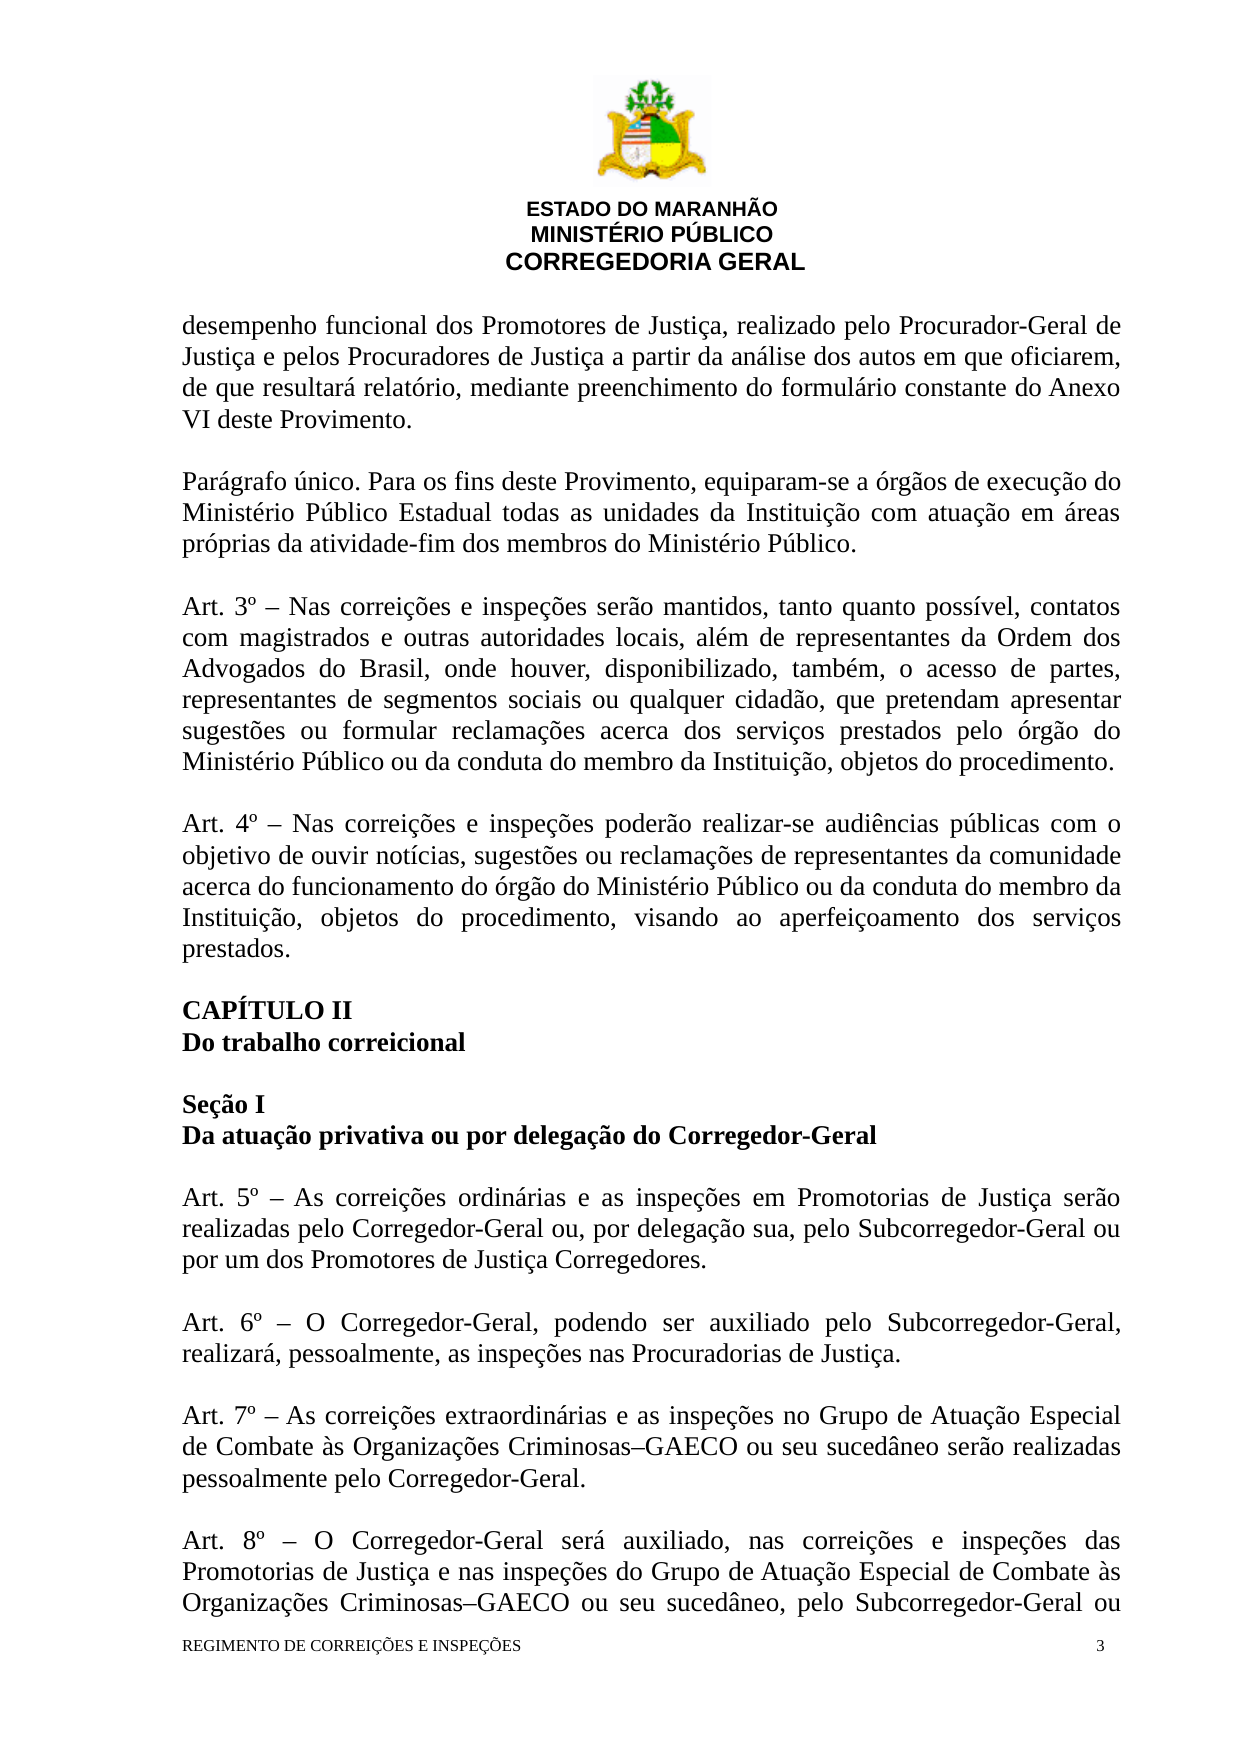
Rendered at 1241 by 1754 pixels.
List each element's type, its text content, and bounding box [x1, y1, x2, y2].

text Art. 8º – O Corregedor-Geral será auxiliado, nas correições e inspeções das Promotorias de Justiça e nas inspeções do Grupo de Atuação Especial de Combate às Organizações Criminosas–GAECO ou seu sucedâneo, pelo Subcorregedor-Geral ou [182, 1524, 1122, 1617]
text Seção I [182, 1088, 1122, 1119]
text Parágrafo único. Para os fins deste Provimento, equiparam-se a órgãos de execução do Ministério Público Estadual todas as unidades da Instituição com atuação em áreas próprias da atividade-fim dos membros do Ministério Público. [182, 465, 1122, 558]
text Da atuação privativa ou por delegação do Corregedor-Geral [182, 1119, 1122, 1150]
text Art. 7º – As correições extraordinárias e as inspeções no Grupo de Atuação Especial de Combate às Organizações Criminosas–GAECO ou seu sucedâneo serão realizadas pessoalmente pelo Corregedor-Geral. [182, 1399, 1122, 1493]
text Art. 3º – Nas correições e inspeções serão mantidos, tanto quanto possível, contatos com magistrados e outras autoridades locais, além de representantes da Ordem dos Advogados do Brasil, onde houver, disponibilizado, também, o acesso de partes, representantes de segmentos sociais ou qualquer cidadão, que pretendam apresentar sugestões ou formular reclamações acerca dos serviços prestados pelo órgão do Ministério Público ou da conduta do membro da Instituição, objetos do procedimento. [182, 589, 1122, 776]
text Art. 4º – Nas correições e inspeções poderão realizar-se audiências públicas com o objetivo de ouvir notícias, sugestões ou reclamações de representantes da comunidade acerca do funcionamento do órgão do Ministério Público ou da conduta do membro da Instituição, objetos do procedimento, visando ao aperfeiçoamento dos serviços prestados. [182, 808, 1122, 963]
text Do trabalho correicional [182, 1026, 1122, 1057]
text Art. 6º – O Corregedor-Geral, podendo ser auxiliado pelo Subcorregedor-Geral, realizará, pessoalmente, as inspeções nas Procuradorias de Justiça. [182, 1306, 1122, 1368]
text Art. 5º – As correições ordinárias e as inspeções em Promotorias de Justiça serão realizadas pelo Corregedor-Geral ou, por delegação sua, pelo Subcorregedor-Geral ou por um dos Promotores de Justiça Corregedores. [182, 1181, 1122, 1275]
text CAPÍTULO II [182, 994, 1122, 1026]
text desempenho funcional dos Promotores de Justiça, realizado pelo Procurador-Geral de Justiça e pelos Procuradores de Justiça a partir da análise dos autos em que oficiarem, de que resultará relatório, mediante preenchimento do formulário constante do Anexo VI deste Provimento. [182, 309, 1122, 434]
